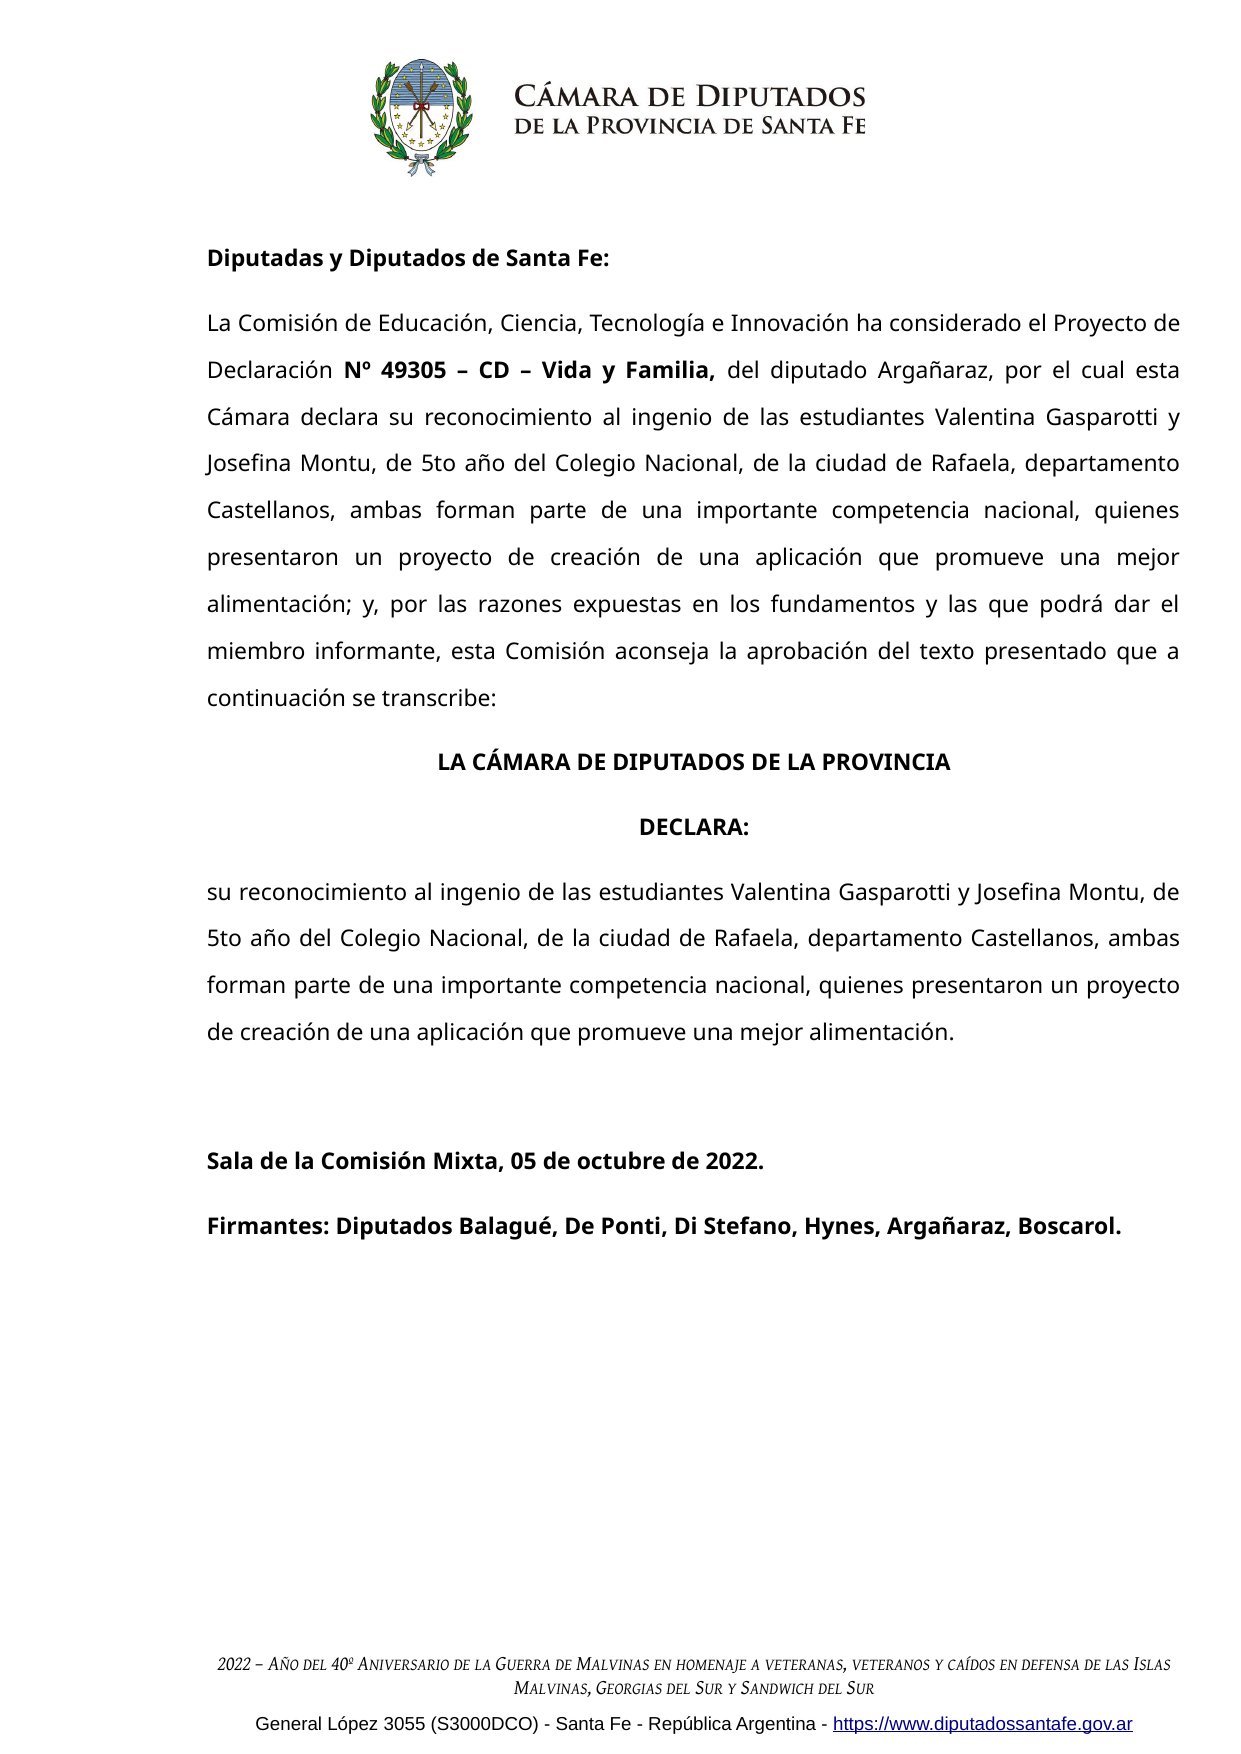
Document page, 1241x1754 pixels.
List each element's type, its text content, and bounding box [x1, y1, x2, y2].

text Diputadas y Diputados de Santa Fe: [207, 242, 1181, 273]
text su reconocimiento al ingenio de las estudiantes Valentina Gasparotti y Josefina Montu, de 5to año del Colegio Nacional, de la ciudad de Rafaela, departamento Castellanos, ambas forman parte de una importante competencia nacional, quienes presentaron un proyecto de creación de una aplicación que promueve una mejor alimentación. [207, 876, 1181, 1047]
text La Comisión de Educación, Ciencia, Tecnología e Innovación ha considerado el Proyecto de Declaración Nº 49305 – CD – Vida y Familia, del diputado Argañaraz, por el cual esta Cámara declara su reconocimiento al ingenio de las estudiantes Valentina Gasparotti y Josefina Montu, de 5to año del Colegio Nacional, de la ciudad de Rafaela, departamento Castellanos, ambas forman parte de una importante competencia nacional, quienes presentaron un proyecto de creación de una aplicación que promueve una mejor alimentación; y, por las razones expuestas en los fundamentos y las que podrá dar el miembro informante, esta Comisión aconseja la aprobación del texto presentado que a continuación se transcribe: [207, 307, 1181, 713]
text Sala de la Comisión Mixta, 05 de octubre de 2022. [207, 1145, 1181, 1177]
text DECLARA: [207, 811, 1181, 842]
text LA CÁMARA DE DIPUTADOS DE LA PROVINCIA [207, 746, 1181, 778]
text Firmantes: Diputados Balagué, De Ponti, Di Stefano, Hynes, Argañaraz, Boscarol. [207, 1210, 1181, 1241]
picture [370, 59, 866, 181]
